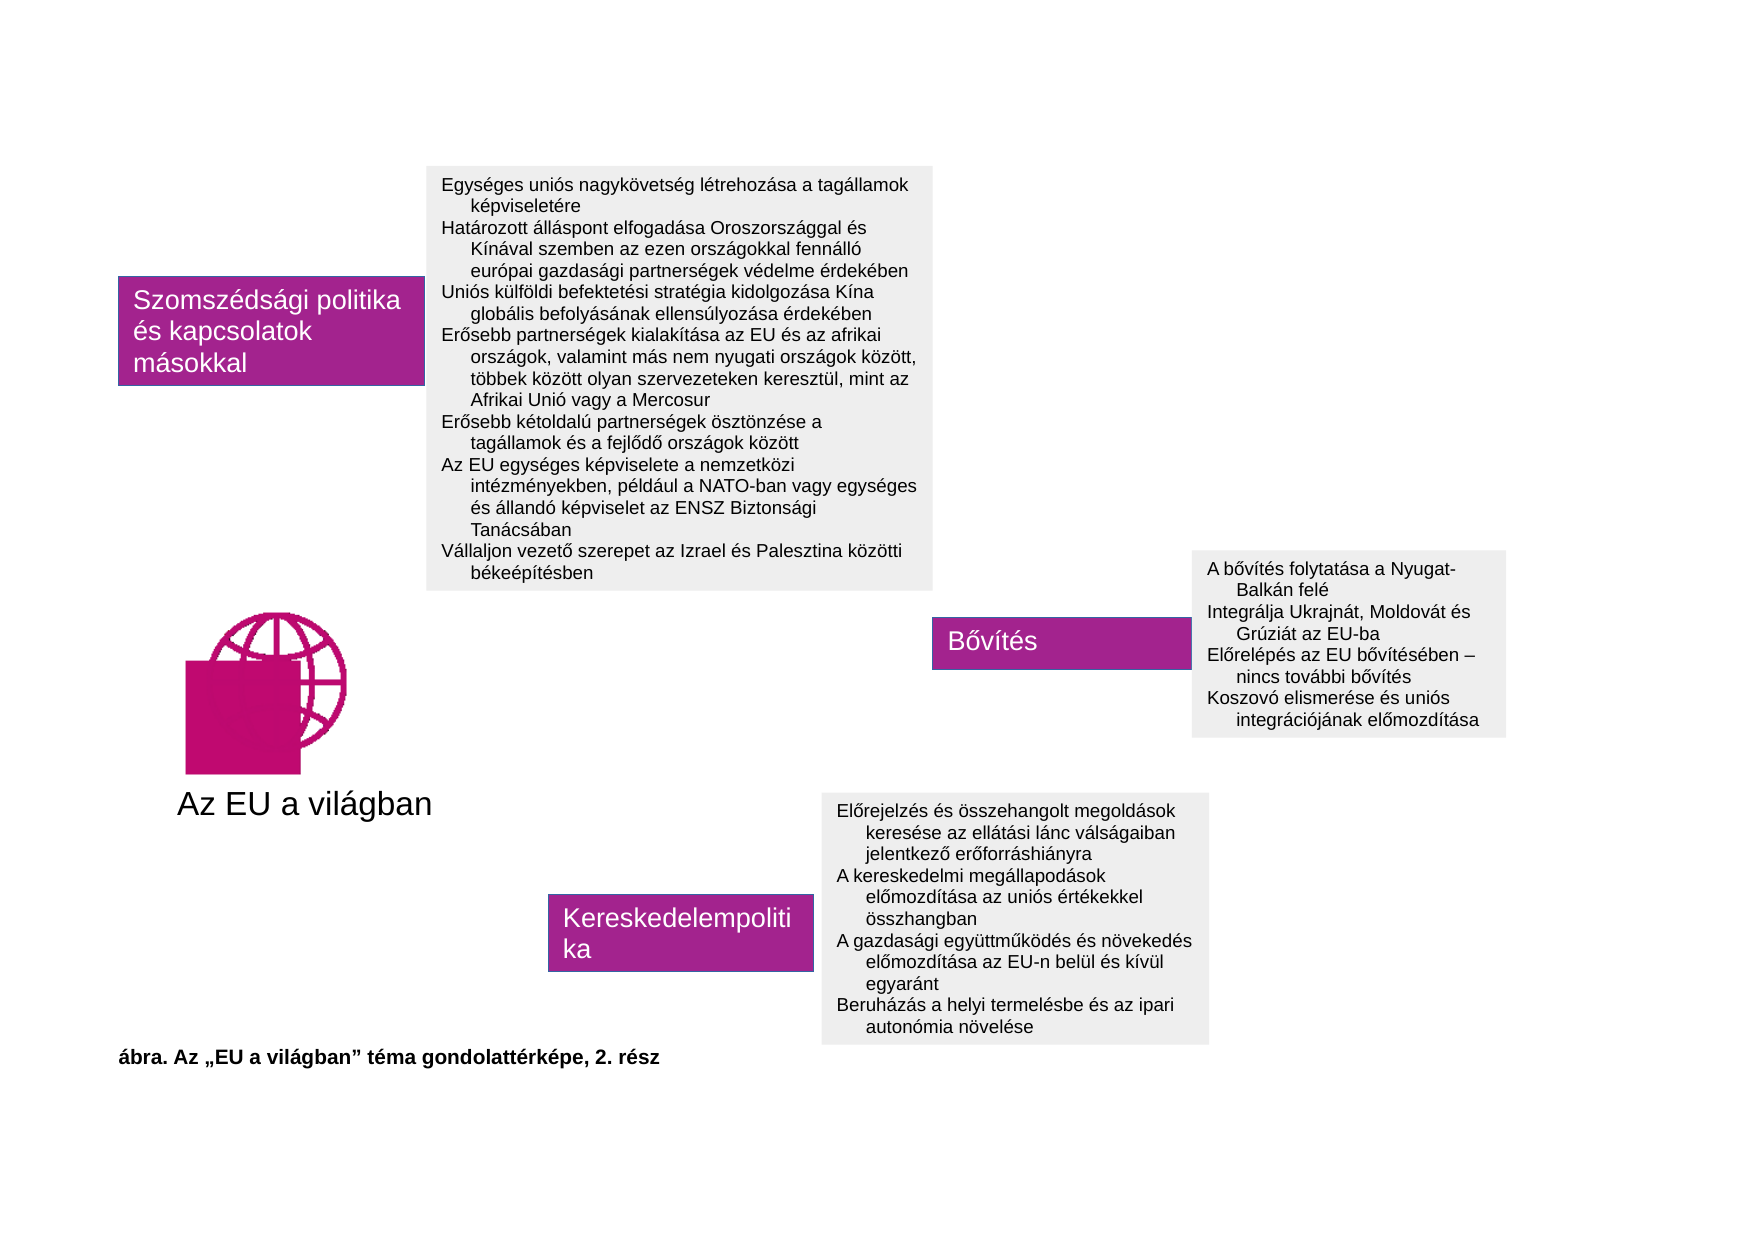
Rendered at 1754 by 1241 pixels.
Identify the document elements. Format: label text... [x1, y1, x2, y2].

picture [161, 588, 403, 791]
text ábra. Az „EU a világban” téma gondolattérképe, 2. rész [118, 178, 1506, 1069]
